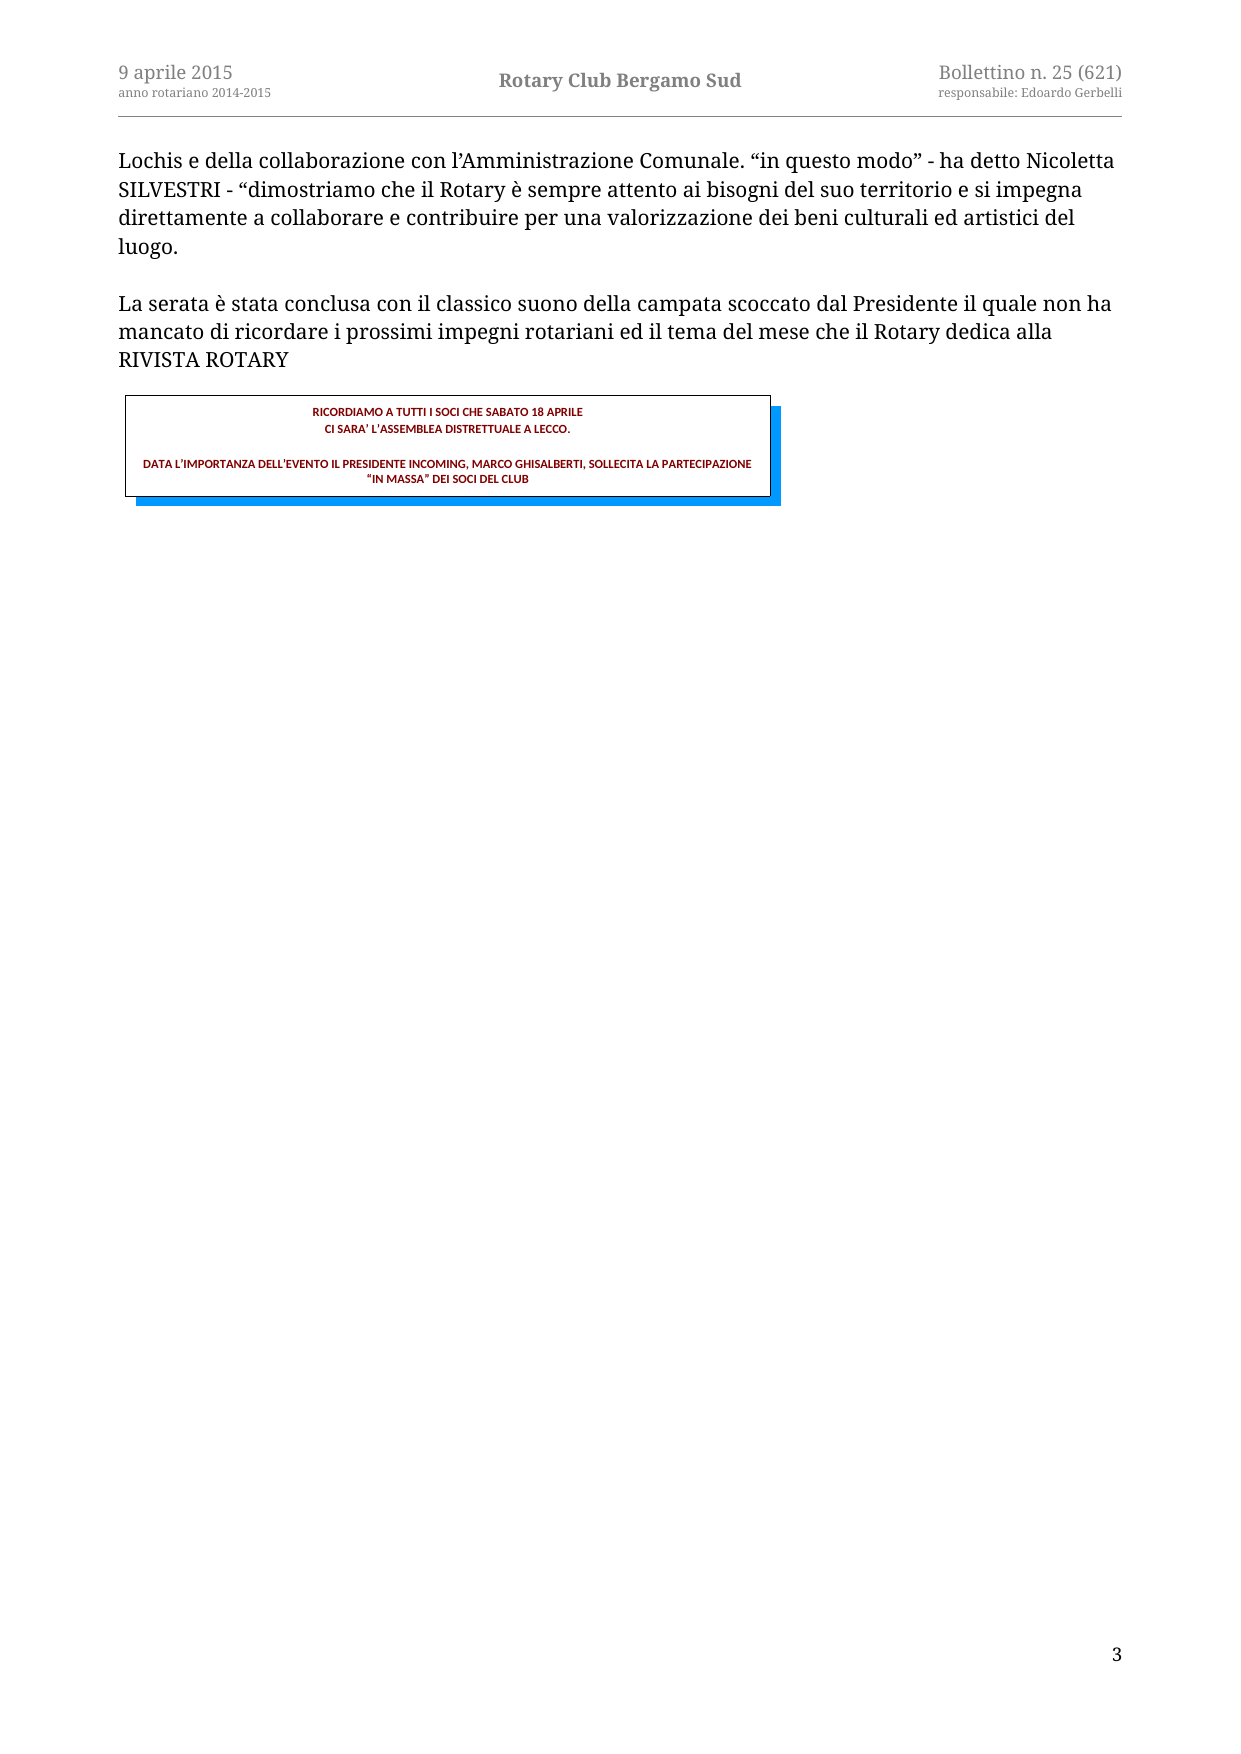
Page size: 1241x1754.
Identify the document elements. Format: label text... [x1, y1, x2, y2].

text RICORDIAMO A TUTTI I SOCI CHE SABATO 18 APRILE [134, 404, 761, 419]
text CI SARA’ L’ASSEMBLEA DISTRETTUALE A LECCO. [134, 421, 761, 437]
text La serata è stata conclusa con il classico suono della campata scoccato dal Presidente il quale non ha mancato di ricordare i prossimi impegni rotariani ed il tema del mese che il Rotary dedica alla RIVISTA ROTARY [118, 289, 1122, 374]
text DATA L’IMPORTANZA DELL’EVENTO IL PRESIDENTE INCOMING, MARCO GHISALBERTI, SOLLECITA LA PARTECIPAZIONE “IN MASSA” DEI SOCI DEL CLUB [134, 456, 761, 487]
text Lochis e della collaborazione con l’Amministrazione Comunale. “in questo modo” - ha detto Nicoletta SILVESTRI - “dimostriamo che il Rotary è sempre attento ai bisogni del suo territorio e si impegna direttamente a collaborare e contribuire per una valorizzazione dei beni culturali ed artistici del luogo. [118, 147, 1122, 260]
